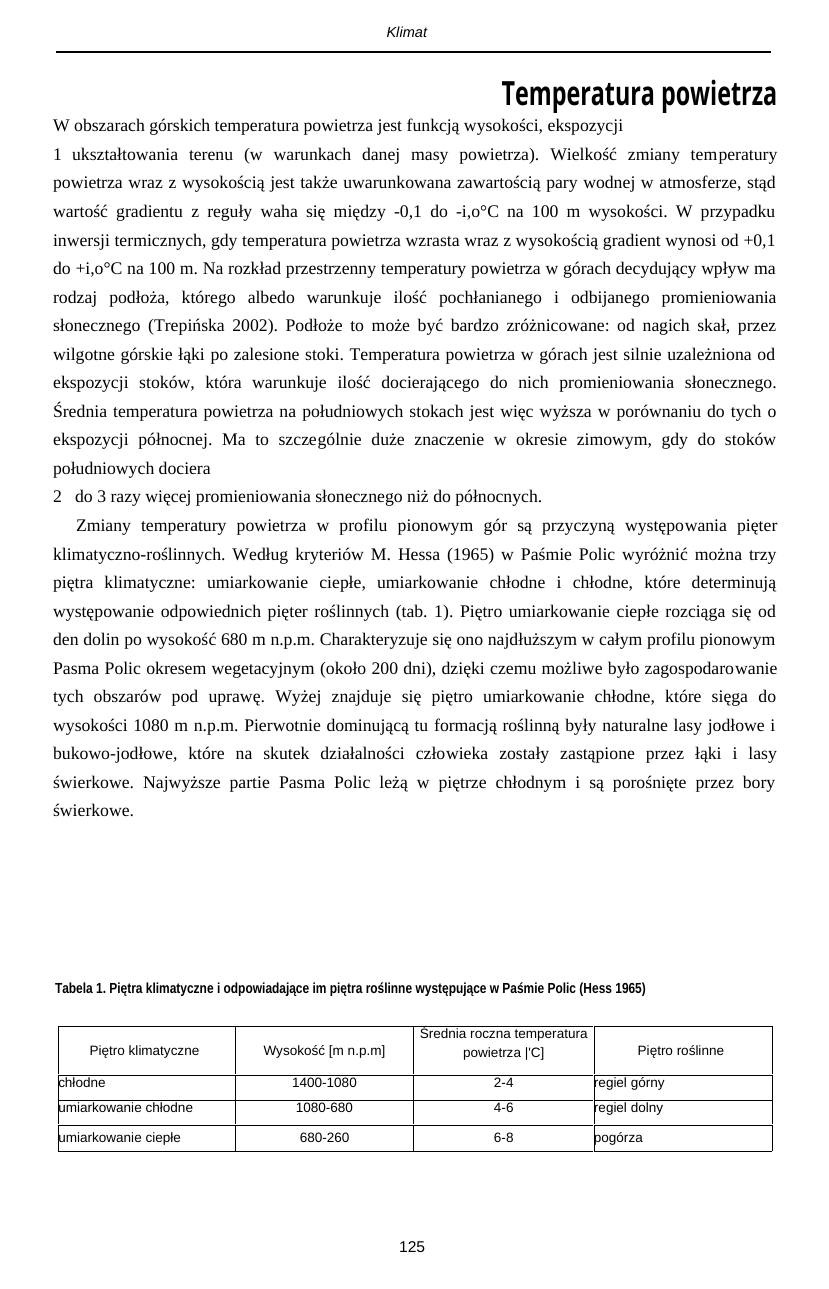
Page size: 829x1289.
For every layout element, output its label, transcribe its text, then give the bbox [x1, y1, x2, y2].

text W obszarach górskich temperatura powietrza jest funkcją wysokości, ekspozycji [53, 115, 777, 136]
table_cell umiarkowanie ciepłe [59, 1126, 235, 1151]
text Zmiany temperatury powietrza w profilu pionowym gór są przyczyną występo­wania pięter klimatyczno-roślinnych. Według kryteriów M. Hessa (1965) w Paśmie Polic wyróżnić można trzy piętra klimatyczne: umiarkowanie ciepłe, umiarkowanie chłodne i chłodne, które determinują występowanie odpowiednich pięter roślinnych (tab. 1). Piętro umiarkowanie ciepłe rozciąga się od den dolin po wysokość 680 m n.p.m. Charakteryzuje się ono najdłuższym w całym profilu pionowym Pasma Polic okresem wegetacyjnym (około 200 dni), dzięki czemu możliwe było zagospodaro­wanie tych obszarów pod uprawę. Wyżej znajduje się piętro umiarkowanie chłodne, które sięga do wysokości 1080 m n.p.m. Pierwotnie dominującą tu formacją roślinną były naturalne lasy jodłowe i bukowo-jodłowe, które na skutek działalności czło­wieka zostały zastąpione przez łąki i lasy świerkowe. Najwyższe partie Pasma Polic leżą w piętrze chłodnym i są porośnięte przez bory świerkowe. [53, 515, 777, 821]
table_header Wysokość [m n.p.m] [236, 1027, 413, 1074]
table_header Średnia roczna temperatura powietrza |'C] [414, 1027, 593, 1074]
text Tabela 1. Piętra klimatyczne i odpowiadające im piętra roślinne występujące w Paśmie Polic (Hess 1965) [55, 980, 714, 997]
text 125 [399, 1237, 433, 1255]
table_header Piętro roślinne [595, 1027, 772, 1074]
table_cell 1400-1080 [236, 1076, 413, 1100]
text Klimat [386, 23, 441, 40]
list do 3 razy więcej promieniowania słonecznego niż do północnych. [53, 486, 777, 507]
table_cell 680-260 [236, 1126, 413, 1151]
list ukształtowania terenu (w warunkach danej masy powietrza). Wielkość zmiany tem­peratury powietrza wraz z wysokością jest także uwarunkowana zawartością pary wodnej w atmosferze, stąd wartość gradientu z reguły waha się między -0,1 do -i,o°C na 100 m wysokości. W przypadku inwersji termicznych, gdy temperatura powietrza wzrasta wraz z wysokością gradient wynosi od +0,1 do +i,o°C na 100 m. Na rozkład przestrzenny temperatury powietrza w górach decydujący wpływ ma rodzaj pod­łoża, którego albedo warunkuje ilość pochłanianego i odbijanego promieniowania słonecznego (Trepińska 2002). Podłoże to może być bardzo zróżnicowane: od nagich skał, przez wilgotne górskie łąki po zalesione stoki. Temperatura powietrza w górach jest silnie uzależniona od ekspozycji stoków, która warunkuje ilość docierającego do nich promieniowania słonecznego. Średnia temperatura powietrza na południowych stokach jest więc wyższa w porównaniu do tych o ekspozycji północnej. Ma to szcze­gólnie duże znaczenie w okresie zimowym, gdy do stoków południowych dociera [53, 144, 777, 478]
table_cell 2-4 [414, 1076, 593, 1100]
table_cell 4-6 [414, 1101, 593, 1124]
table_cell regiel dolny [595, 1101, 772, 1124]
table_cell 6-8 [414, 1126, 593, 1151]
table_cell regiel górny [595, 1076, 772, 1100]
table_cell chłodne [59, 1076, 235, 1100]
table_cell pogórza [595, 1126, 772, 1151]
table_header Piętro klimatyczne [59, 1027, 235, 1074]
subtitle Temperatura powietrza [53, 70, 777, 115]
table_cell umiarkowanie chłodne [59, 1101, 235, 1124]
table_cell 1080-680 [236, 1101, 413, 1124]
